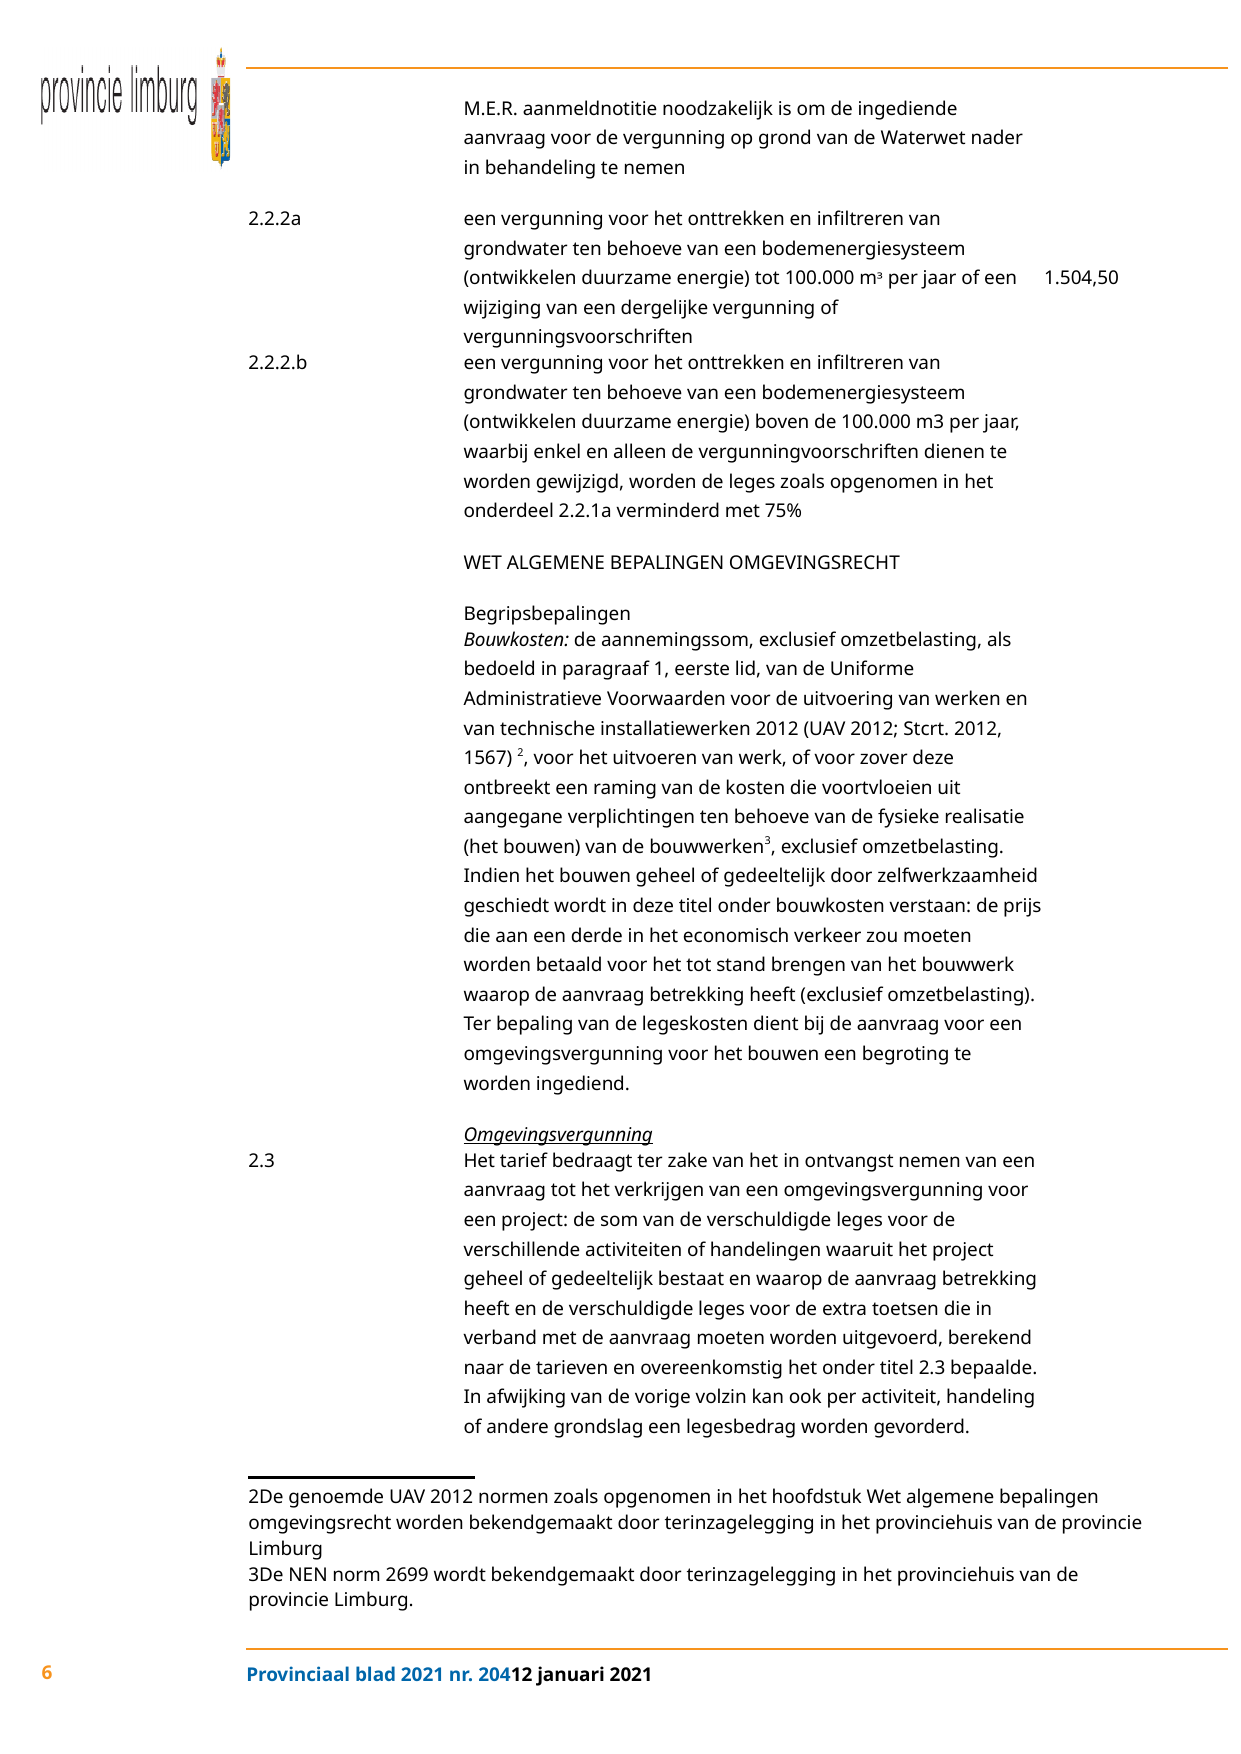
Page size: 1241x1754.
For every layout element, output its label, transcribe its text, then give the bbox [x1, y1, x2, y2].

table_cell [248, 95, 356, 180]
table_cell Begripsbepalingen [463, 600, 1044, 626]
table_cell [248, 1439, 356, 1465]
table_cell [248, 1096, 356, 1121]
table_cell [1044, 180, 1152, 205]
table_cell [1044, 549, 1152, 574]
table_cell [1044, 95, 1152, 180]
table_cell [356, 180, 463, 205]
table_cell [1044, 350, 1152, 523]
table_cell een vergunning voor het onttrekken en infiltreren van grondwater ten behoeve van een bodemenergiesysteem (ontwikkelen duurzame energie) tot 100.000 mᶟ per jaar of een wijziging van een dergelijke vergunning of vergunningsvoorschriften [463, 205, 1044, 349]
table_cell een vergunning voor het onttrekken en infiltreren van grondwater ten behoeve van een bodemenergiesysteem (ontwikkelen duurzame energie) boven de 100.000 m3 per jaar, waarbij enkel en alleen de vergunningvoorschriften dienen te worden gewijzigd, worden de leges zoals opgenomen in het onderdeel 2.2.1a verminderd met 75% [463, 350, 1044, 523]
table_cell [1044, 626, 1152, 1096]
table_cell [1044, 600, 1152, 626]
table_cell Omgevingsvergunning [463, 1121, 1044, 1147]
table_cell 2.3 [248, 1147, 356, 1439]
table_cell [356, 575, 463, 600]
table_cell Bouwkosten: de aannemingssom, exclusief omzetbelasting, als bedoeld in paragraaf 1, eerste lid, van de Uniforme Administratieve Voorwaarden voor de uitvoering van werken en van technische installatiewerken 2012 (UAV 2012; Stcrt. 2012, 1567) , voor het uitvoeren van werk, of voor zover deze ontbreekt een raming van de kosten die voortvloeien uit aangegane verplichtingen ten behoeve van de fysieke realisatie (het bouwen) van de bouwwerken, exclusief omzetbelasting. Indien het bouwen geheel of gedeeltelijk door zelfwerkzaamheid geschiedt wordt in deze titel onder bouwkosten verstaan: de prijs die aan een derde in het economisch verkeer zou moeten worden betaald voor het tot stand brengen van het bouwwerk waarop de aanvraag betrekking heeft (exclusief omzetbelasting). Ter bepaling van de legeskosten dient bij de aanvraag voor een omgevingsvergunning voor het bouwen een begroting te worden ingediend. [463, 626, 1044, 1096]
table_cell [1044, 523, 1152, 549]
table_cell [356, 1439, 463, 1465]
table_cell [1044, 1439, 1152, 1465]
table_cell [356, 523, 463, 549]
table_cell M.E.R. aanmeldnotitie noodzakelijk is om de ingediende aanvraag voor de vergunning op grond van de Waterwet nader in behandeling te nemen [463, 95, 1044, 180]
table_cell [356, 549, 463, 574]
table_cell [356, 1121, 463, 1147]
table_cell [463, 1096, 1044, 1121]
table_cell [463, 523, 1044, 549]
table_cell [356, 95, 463, 180]
table_cell [1044, 575, 1152, 600]
table_cell WET ALGEMENE BEPALINGEN OMGEVINGSRECHT [463, 549, 1044, 574]
table_cell [356, 600, 463, 626]
table_cell [248, 549, 356, 574]
table_cell [356, 205, 463, 349]
table_cell 1.504,50 [1044, 205, 1152, 349]
table_cell [1044, 1096, 1152, 1121]
table_cell [1044, 1121, 1152, 1147]
table_cell [248, 626, 463, 1096]
table_cell [1044, 1147, 1152, 1439]
table_cell Het tarief bedraagt ter zake van het in ontvangst nemen van een aanvraag tot het verkrijgen van een omgevingsvergunning voor een project: de som van de verschuldigde leges voor de verschillende activiteiten of handelingen waaruit het project geheel of gedeeltelijk bestaat en waarop de aanvraag betrekking heeft en de verschuldigde leges voor de extra toetsen die in verband met de aanvraag moeten worden uitgevoerd, berekend naar de tarieven en overeenkomstig het onder titel 2.3 bepaalde. In afwijking van de vorige volzin kan ook per activiteit, handeling of andere grondslag een legesbedrag worden gevorderd. [463, 1147, 1044, 1439]
table_cell [463, 180, 1044, 205]
table_cell [356, 350, 463, 523]
table_cell [463, 1439, 1044, 1465]
table_cell [248, 1121, 356, 1147]
table_cell 2.2.2a [248, 205, 356, 349]
table_cell [356, 1147, 463, 1439]
table_cell [248, 523, 356, 549]
table_cell [248, 180, 356, 205]
table_cell [248, 575, 356, 600]
table_cell [248, 600, 356, 626]
table_cell 2.2.2.b [248, 350, 356, 523]
picture [41, 47, 231, 172]
table_cell [356, 1096, 463, 1121]
table_cell [463, 575, 1044, 600]
